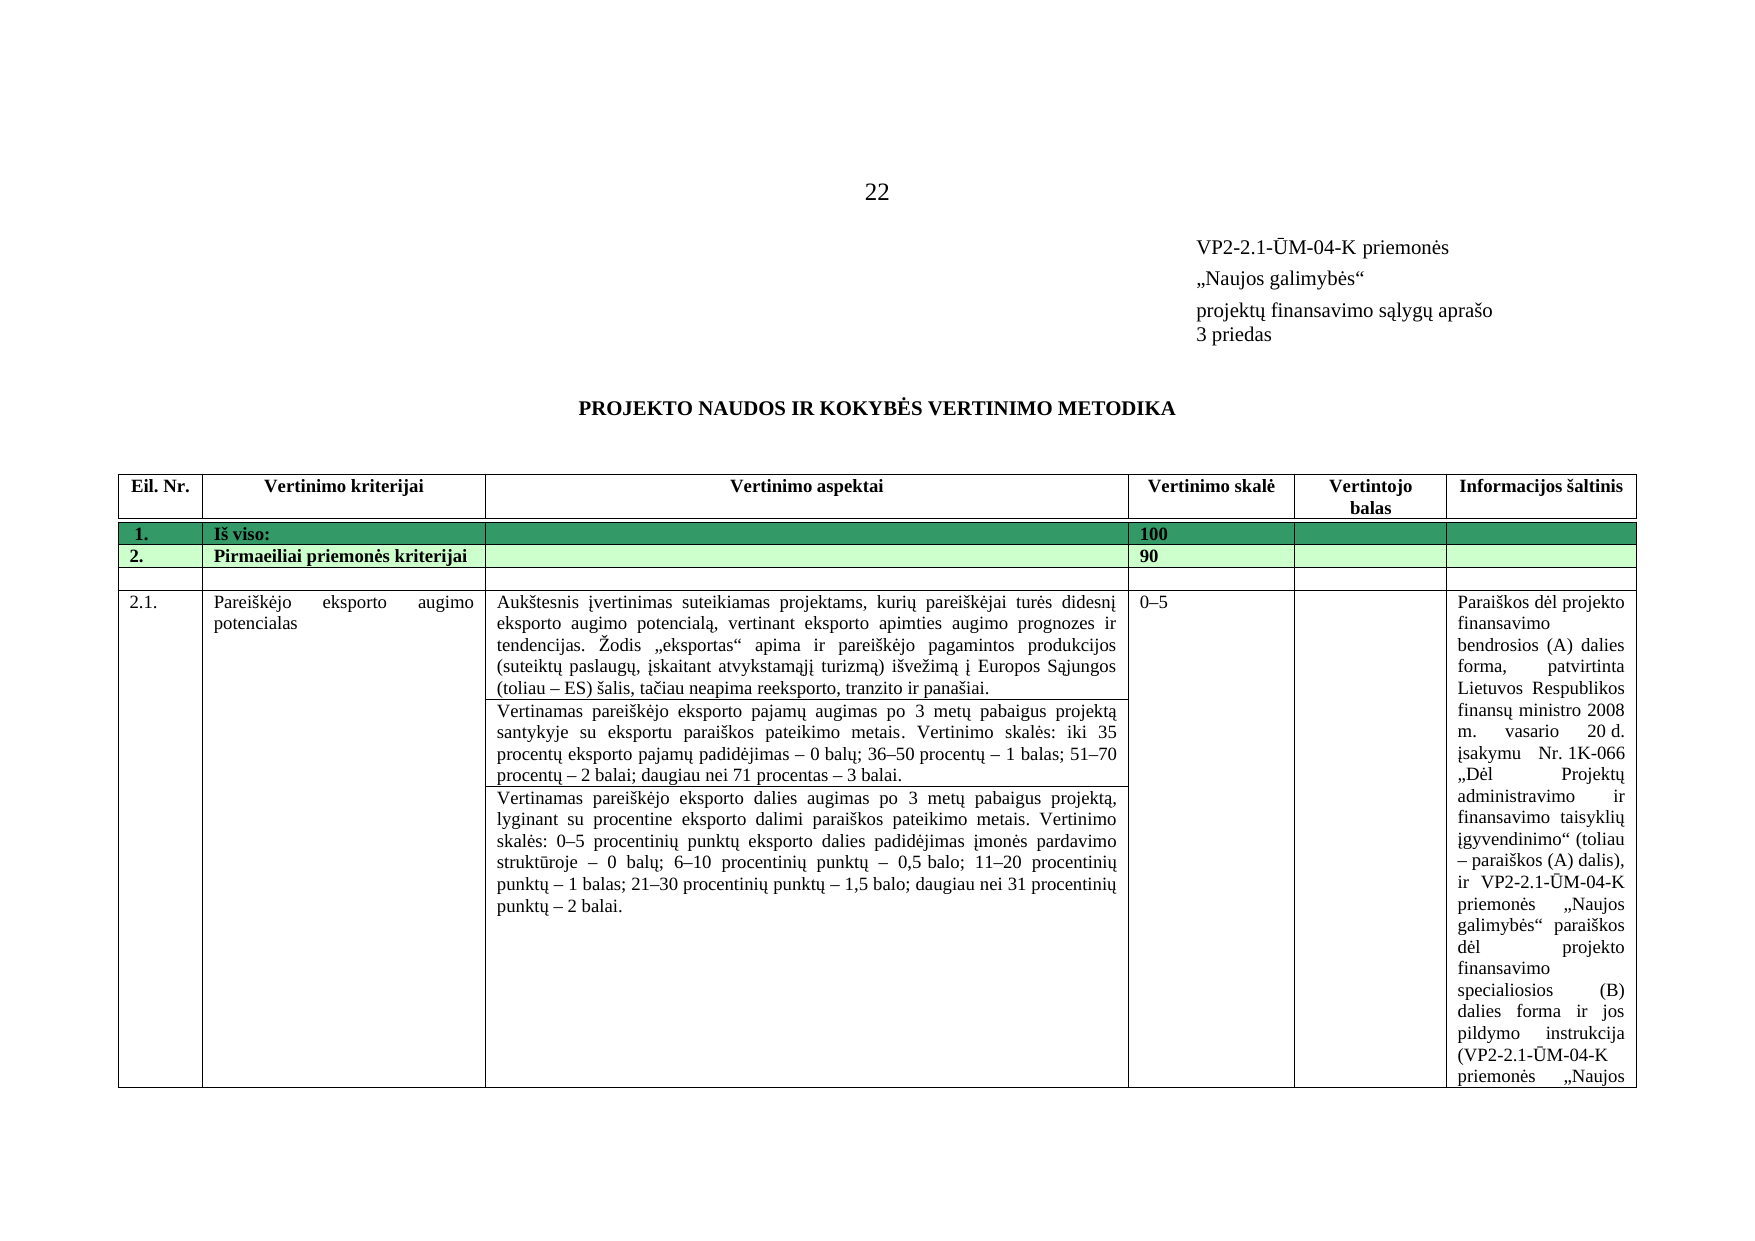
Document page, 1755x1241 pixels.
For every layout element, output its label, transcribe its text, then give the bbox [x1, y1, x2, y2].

text PROJEKTO NAUDOS IR KOKYBĖS VERTINIMO METODIKA [118, 396, 1636, 420]
table_header Iš viso: [203, 523, 485, 544]
table_cell [1295, 545, 1446, 567]
table_header Vertinimo skalė [1129, 475, 1294, 518]
table_cell [486, 545, 1128, 567]
table_header [486, 523, 1128, 544]
table_cell Vertinamas pareiškėjo eksporto dalies augimas po 3 metų pabaigus projektą, lyginant su procentine eksporto dalimi paraiškos pateikimo metais. Vertinimo skalės: 0–5 procentinių punktų eksporto dalies padidėjimas įmonės pardavimo struktūroje – 0 balų; 6–10 procentinių punktų – 0,5 balo; 11–20 procentinių punktų – 1 balas; 21–30 procentinių punktų – 1,5 balo; daugiau nei 31 procentinių punktų – 2 balai. [486, 787, 1128, 1087]
table_cell 90 [1129, 545, 1294, 567]
table_cell Pareiškėjo eksporto augimo potencialas [203, 591, 485, 1087]
table_cell Vertinamas pareiškėjo eksporto pajamų augimas po 3 metų pabaigus projektą santykyje su eksportu paraiškos pateikimo metais. Vertinimo skalės: iki 35 procentų eksporto pajamų padidėjimas – 0 balų; 36–50 procentų – 1 balas; 51–70 procentų – 2 balai; daugiau nei 71 procentas – 3 balai. [486, 700, 1128, 786]
text 3 priedas [118, 322, 1636, 346]
table_cell Aukštesnis įvertinimas suteikiamas projektams, kurių pareiškėjai turės didesnį eksporto augimo potencialą, vertinant eksporto apimties augimo prognozes ir tendencijas. Žodis „eksportas“ apima ir pareiškėjo pagamintos produkcijos (suteiktų paslaugų, įskaitant atvykstamąjį turizmą) išvežimą į Europos Sąjungos (toliau – ES) šalis, tačiau neapima reeksporto, tranzito ir panašiai. [486, 591, 1128, 698]
table_cell 2.1. [119, 591, 202, 1087]
table_cell [1295, 568, 1446, 589]
table_cell Paraiškos dėl projekto finansavimo bendrosios (A) dalies forma, patvirtinta Lietuvos Respublikos finansų ministro 2008 m. vasario 20 d. įsakymu Nr. 1K-066 „Dėl Projektų administravimo ir finansavimo taisyklių įgyvendinimo“ (toliau – paraiškos (A) dalis), ir VP2-2.1-ŪM-04-K priemonės „Naujos galimybės“ paraiškos dėl projekto finansavimo specialiosios (B) dalies forma ir jos pildymo instrukcija (VP2-2.1-ŪM-04-K priemonės „Naujos [1447, 591, 1636, 1087]
table_header [1295, 523, 1446, 544]
table_cell Pirmaeiliai priemonės kriterijai [203, 545, 485, 567]
table_cell 2. [119, 545, 202, 567]
table_header Informacijos šaltinis [1447, 475, 1636, 518]
table_header Vertinimo kriterijai [203, 475, 485, 518]
text „Naujos galimybės“ [118, 266, 1636, 290]
table_header Vertinimo aspektai [486, 475, 1128, 518]
table_cell [119, 568, 202, 589]
table_cell [1447, 545, 1636, 567]
table_cell 0–5 [1129, 591, 1294, 1087]
text projektų finansavimo sąlygų aprašo [118, 297, 1636, 322]
table_header 1. [119, 523, 202, 544]
table_cell [203, 568, 485, 589]
text VP2-2.1-ŪM-04-K priemonės [118, 235, 1636, 259]
table_cell [486, 568, 1128, 589]
table_header 100 [1129, 523, 1294, 544]
table_header Eil. Nr. [119, 475, 202, 518]
table_cell [1295, 591, 1446, 1087]
table_cell [1129, 568, 1294, 589]
table_header Vertintojo balas [1295, 475, 1446, 518]
table_cell [1447, 568, 1636, 589]
table_header [1447, 523, 1636, 544]
